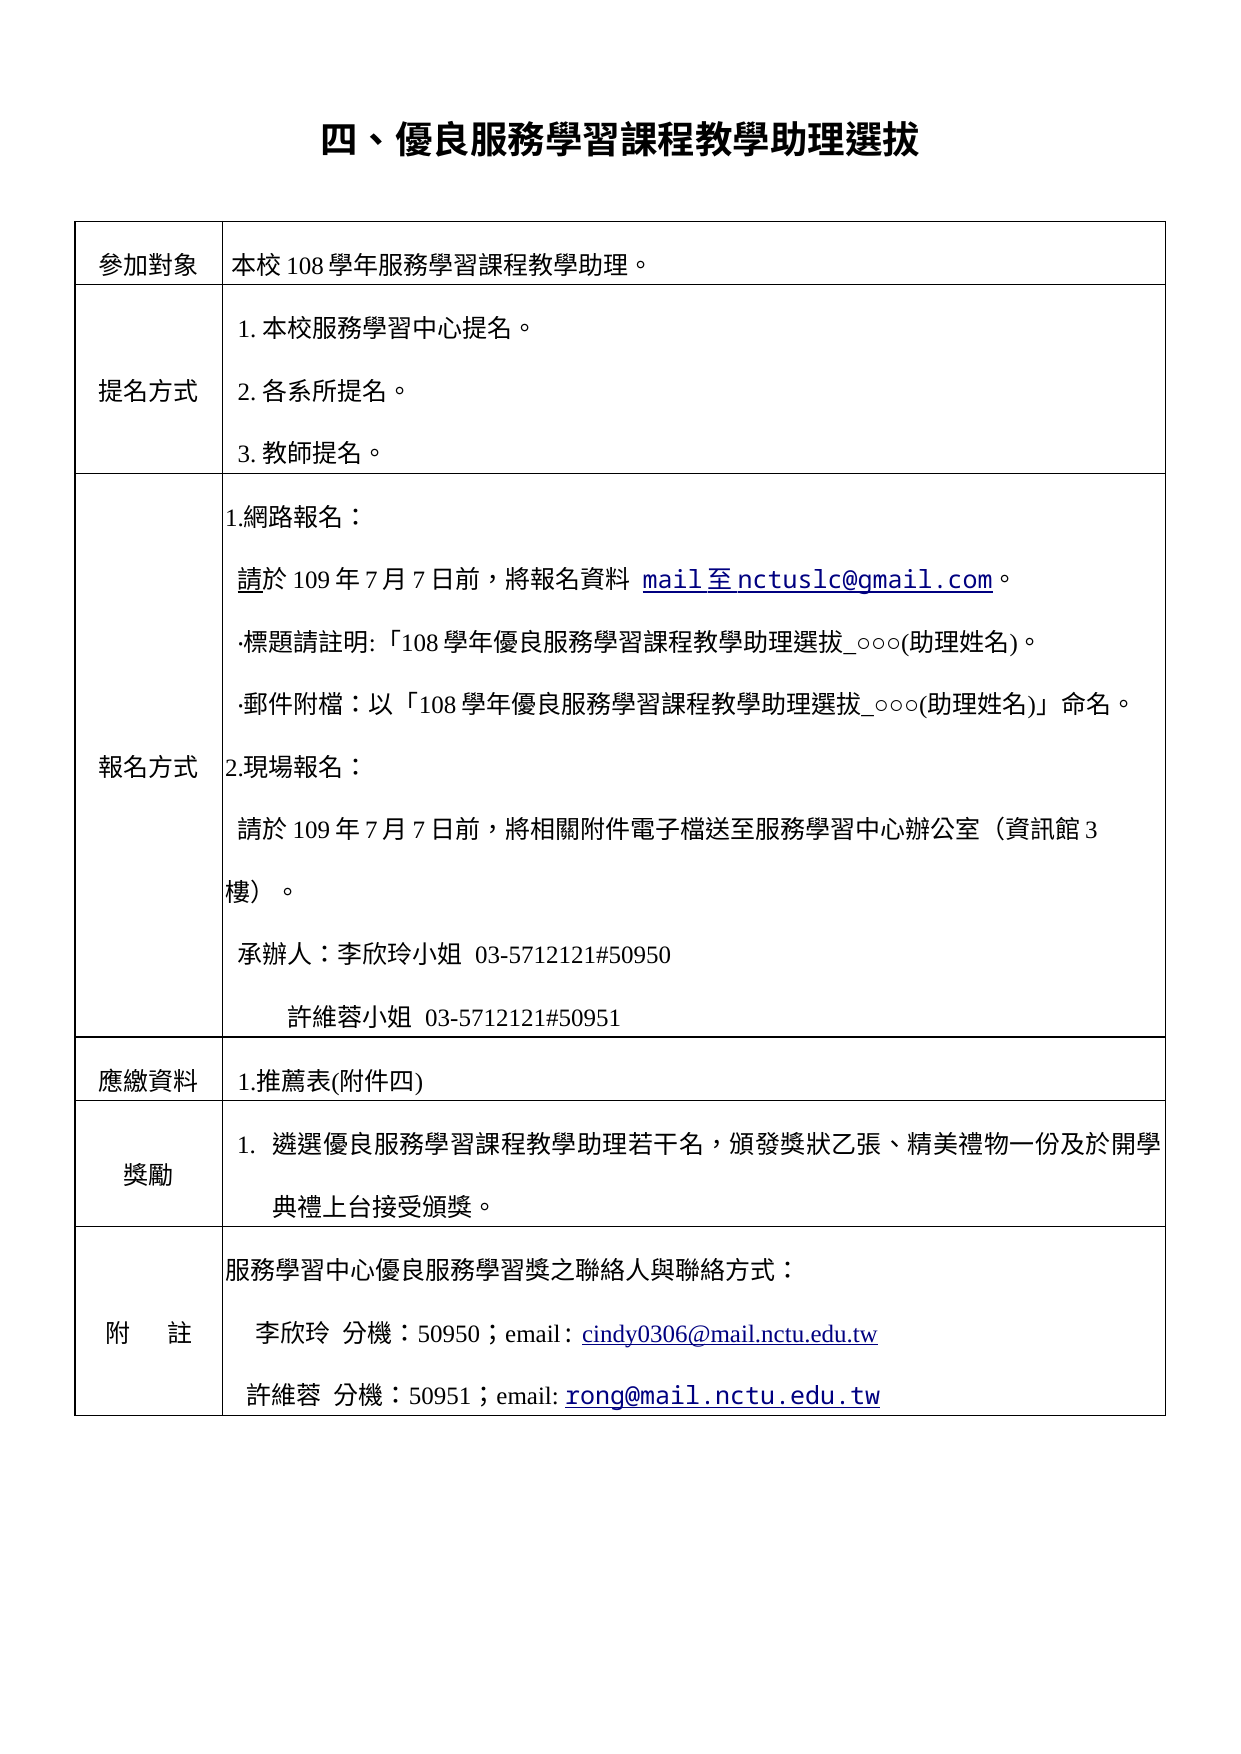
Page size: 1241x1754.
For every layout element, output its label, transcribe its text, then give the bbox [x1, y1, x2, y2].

table_cell 1.網路報名： 請於109年7月7日前，將報名資料 mail至nctuslc@gmail.com。 ‧標題請註明:「108學年優良服務學習課程教學助理選拔_○○○(助理姓名)。 ‧郵件附檔：以「108學年優良服務學習課程教學助理選拔_○○○(助理姓名)」命名。 2.現場報名： 請於109年7月7日前，將相關附件電子檔送至服務學習中心辦公室（資訊館3樓）。 承辦人：李欣玲小姐 03-5712121#50950 許維蓉小姐 03-5712121#50951 [223, 474, 1165, 1036]
table_cell 遴選優良服務學習課程教學助理若干名，頒發獎狀乙張、精美禮物一份及於開學典禮上台接受頒獎。 [223, 1101, 1165, 1226]
table_cell 報名方式 [76, 474, 222, 1036]
text 四、優良服務學習課程教學助理選拔 [75, 96, 1165, 158]
table_cell 1.推薦表(附件四) [223, 1038, 1165, 1100]
table_cell 附 註 [76, 1227, 222, 1414]
table_cell 應繳資料 [76, 1038, 222, 1100]
table_cell 1. 本校服務學習中心提名。 2. 各系所提名。 3. 教師提名。 [223, 285, 1165, 473]
table_cell 服務學習中心優良服務學習獎之聯絡人與聯絡方式： 李欣玲 分機：50950；email: cindy0306@mail.nctu.edu.tw 許維蓉 分機：50951；email: rong@mail.nctu.edu.tw [223, 1227, 1165, 1414]
table_cell 提名方式 [76, 285, 222, 473]
table_header 本校108學年服務學習課程教學助理。 [223, 222, 1165, 284]
table_header 參加對象 [76, 222, 222, 284]
table_cell 獎勵 [76, 1101, 222, 1226]
